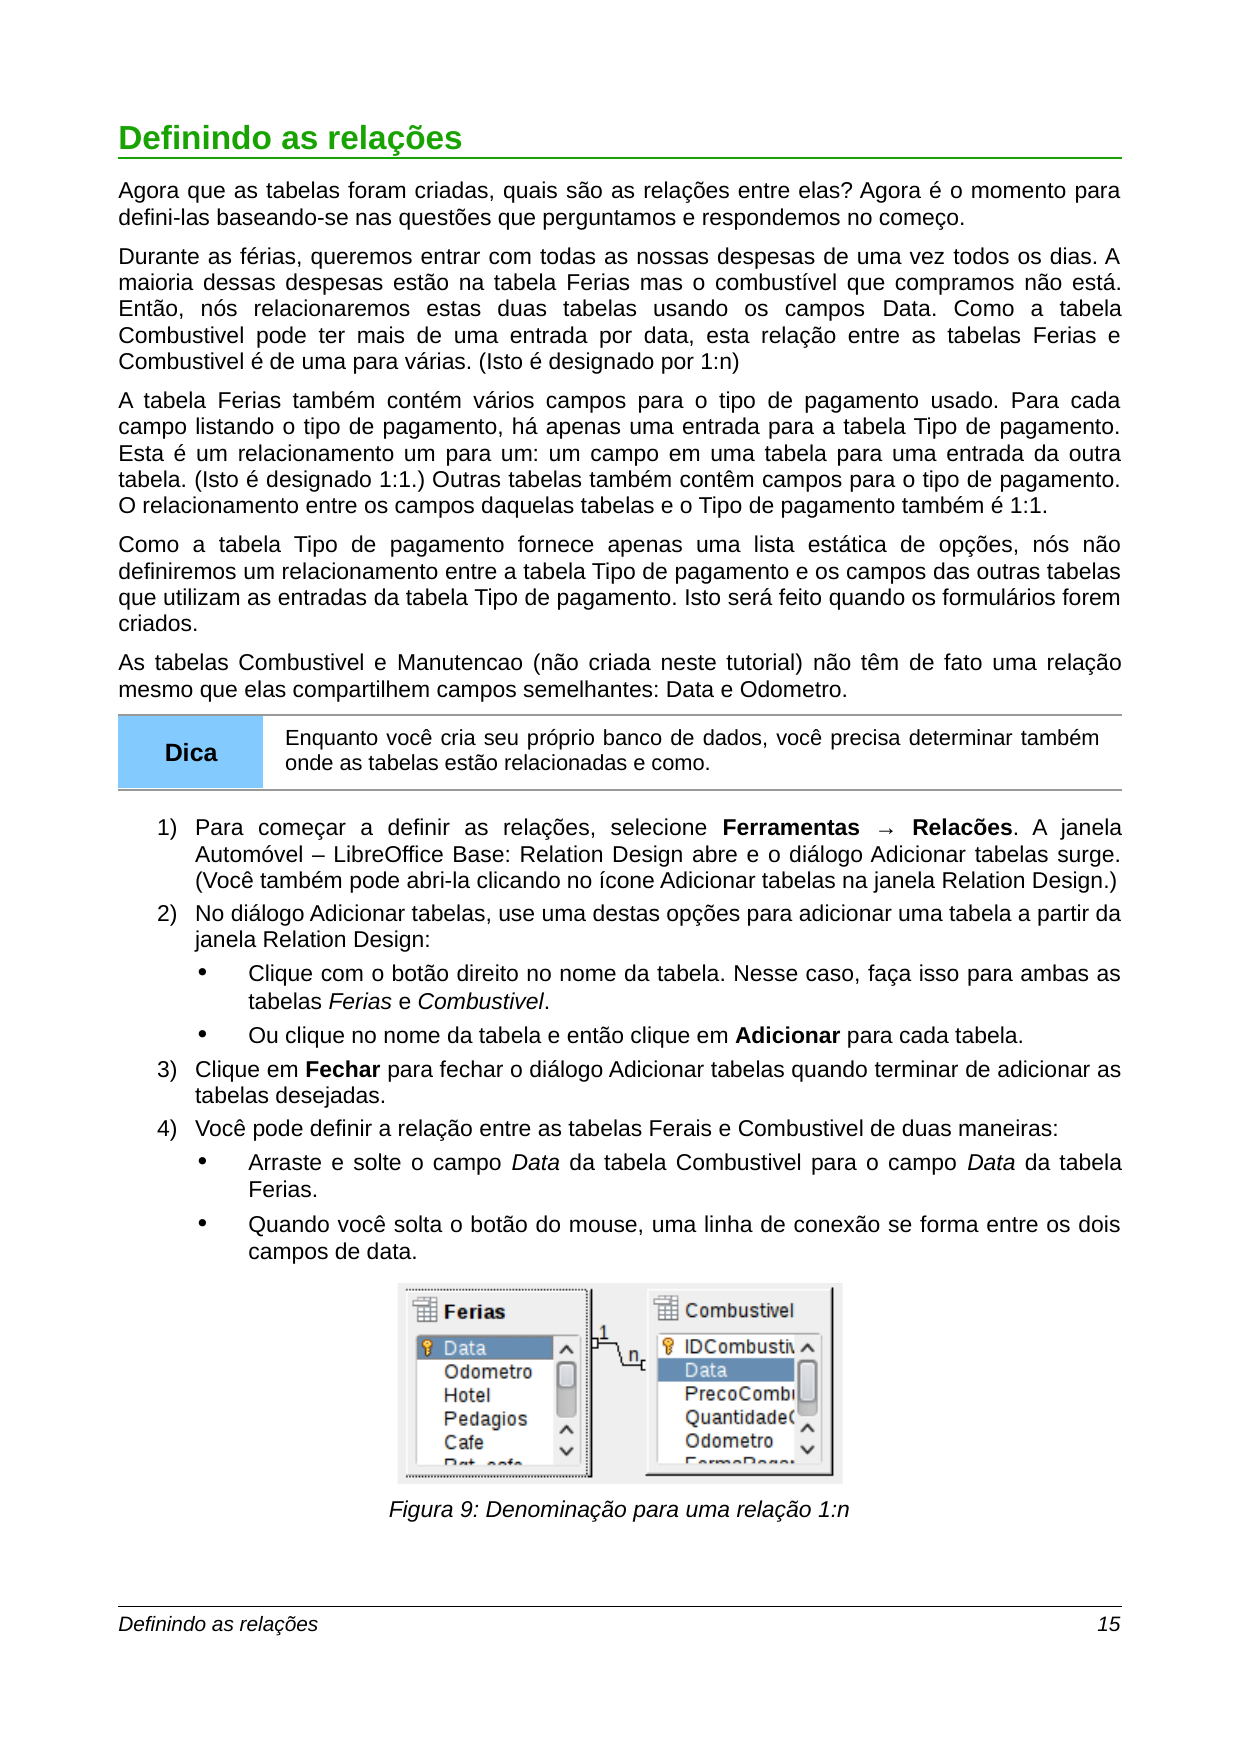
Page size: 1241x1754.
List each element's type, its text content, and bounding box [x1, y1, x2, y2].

table_header Enquanto você cria seu próprio banco de dados, você precisa determinar também onde as tabelas estão relacionadas e como. [264, 716, 1122, 788]
list Clique em Fechar para fechar o diálogo Adicionar tabelas quando terminar de adicionar as tabelas desejadas. [177, 1056, 1122, 1108]
table_header Dica [118, 716, 263, 788]
list No diálogo Adicionar tabelas, use uma destas opções para adicionar uma tabela a partir da janela Relation Design: [177, 899, 1122, 952]
list Ou clique no nome da tabela e então clique em Adicionar para cada tabela. [195, 1020, 1122, 1049]
picture [397, 1283, 843, 1484]
text A tabela Ferias também contém vários campos para o tipo de pagamento usado. Para cada campo listando o tipo de pagamento, há apenas uma entrada para a tabela Tipo de pagamento. Esta é um relacionamento um para um: um campo em uma tabela para uma entrada da outra tabela. (Isto é designado 1:1.) Outras tabelas também contêm campos para o tipo de pagamento. O relacionamento entre os campos daquelas tabelas e o Tipo de pagamento também é 1:1. [118, 387, 1122, 519]
text Agora que as tabelas foram criadas, quais são as relações entre elas? Agora é o momento para defini-las baseando-se nas questões que perguntamos e respondemos no começo. [118, 177, 1122, 230]
text As tabelas Combustivel e Manutencao (não criada neste tutorial) não têm de fato uma relação mesmo que elas compartilhem campos semelhantes: Data e Odometro. [118, 649, 1122, 702]
list Arraste e solte o campo Data da tabela Combustivel para o campo Data da tabela Ferias. [195, 1147, 1122, 1203]
list Clique com o botão direito no nome da tabela. Nesse caso, faça isso para ambas as tabelas Ferias e Combustivel. [195, 958, 1122, 1014]
list Você pode definir a relação entre as tabelas Ferais e Combustivel de duas maneiras: [177, 1115, 1122, 1141]
list Para começar a definir as relações, selecione Ferramentas → Relacões. A janela Automóvel – LibreOffice Base: Relation Design abre e o diálogo Adicionar tabelas surge. (Você também pode abri-la clicando no ícone Adicionar tabelas na janela Relation Design.) [177, 814, 1122, 893]
subtitle Definindo as relações [118, 118, 1122, 157]
text Como a tabela Tipo de pagamento fornece apenas uma lista estática de opções, nós não definiremos um relacionamento entre a tabela Tipo de pagamento e os campos das outras tabelas que utilizam as entradas da tabela Tipo de pagamento. Isto será feito quando os formulários forem criados. [118, 531, 1122, 637]
text Figura 9: Denominação para uma relação 1:n [368, 1496, 873, 1522]
list Quando você solta o botão do mouse, uma linha de conexão se forma entre os dois campos de data. [195, 1209, 1122, 1264]
text Durante as férias, queremos entrar com todas as nossas despesas de uma vez todos os dias. A maioria dessas despesas estão na tabela Ferias mas o combustível que compramos não está. Então, nós relacionaremos estas duas tabelas usando os campos Data. Como a tabela Combustivel pode ter mais de uma entrada por data, esta relação entre as tabelas Ferias e Combustivel é de uma para várias. (Isto é designado por 1:n) [118, 243, 1122, 374]
